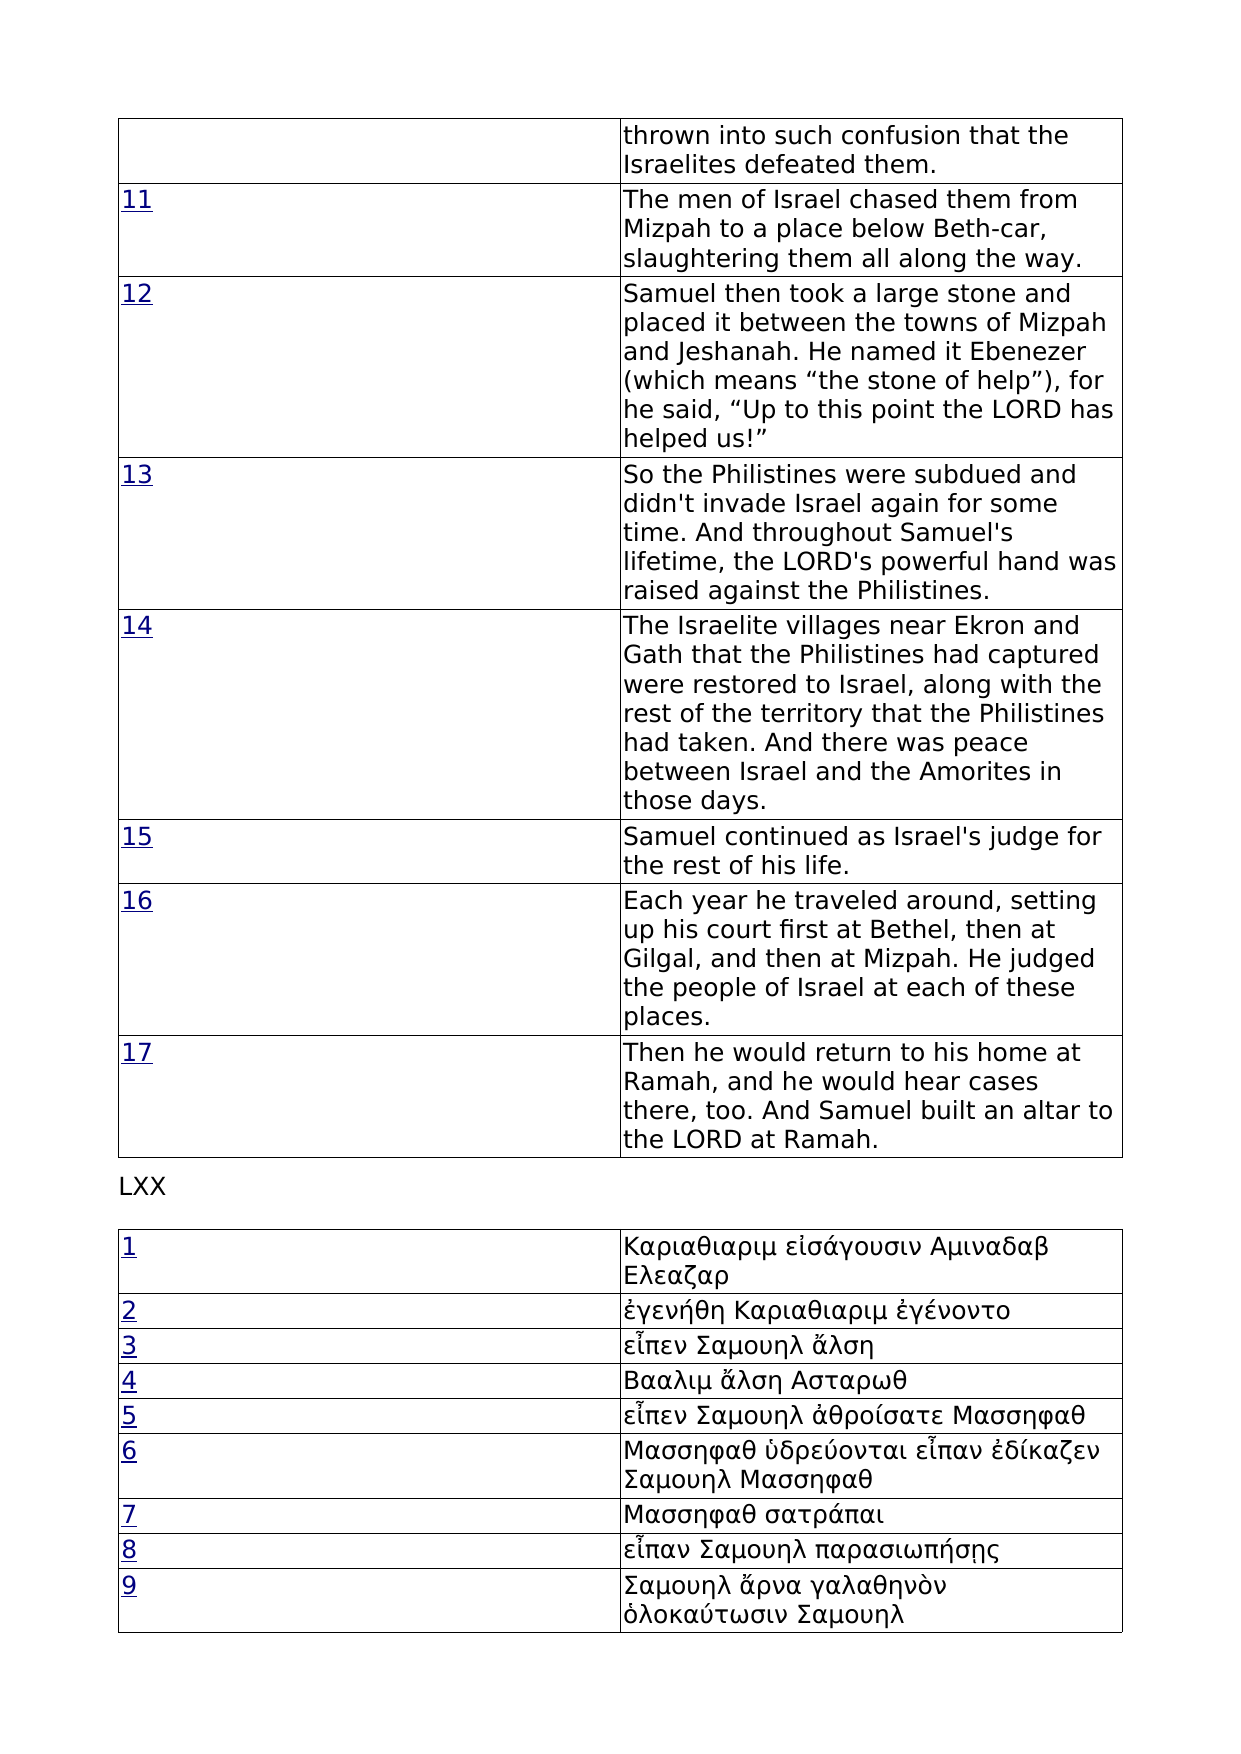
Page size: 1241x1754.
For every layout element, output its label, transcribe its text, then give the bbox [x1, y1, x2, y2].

table_cell Μασσηφαθ σατράπαι [621, 1499, 1122, 1533]
table_cell Samuel then took a large stone and placed it between the towns of Mizpah and Jeshanah. He named it Ebenezer (which means “the stone of help”), for he said, “Up to this point the LORD has helped us!” [621, 277, 1122, 457]
table_cell thrown into such confusion that the Israelites defeated them. [621, 119, 1122, 182]
table_cell 4 [119, 1364, 620, 1398]
table_cell 7 [119, 1499, 620, 1533]
table_cell 5 [119, 1399, 620, 1433]
table_cell εἶπεν Σαμουηλ ἀθροίσατε Μασσηφαθ [621, 1399, 1122, 1433]
table_cell [119, 119, 620, 182]
table_cell Βααλιμ ἄλση Ασταρωθ [621, 1364, 1122, 1398]
table_cell 11 [119, 184, 620, 276]
table_cell The Israelite villages near Ekron and Gath that the Philistines had captured were restored to Israel, along with the rest of the territory that the Philistines had taken. And there was peace between Israel and the Amorites in those days. [621, 610, 1122, 819]
table_cell ἐγενήθη Καριαθιαριμ ἐγένοντο [621, 1294, 1122, 1328]
table_cell So the Philistines were subdued and didn't invade Israel again for some time. And throughout Samuel's lifetime, the LORD's powerful hand was raised against the Philistines. [621, 458, 1122, 608]
table_cell 14 [119, 610, 620, 819]
table_cell 2 [119, 1294, 620, 1328]
table_cell 3 [119, 1329, 620, 1363]
table_cell 15 [119, 820, 620, 883]
table_cell εἶπεν Σαμουηλ ἄλση [621, 1329, 1122, 1363]
table_cell Μασσηφαθ ὑδρεύονται εἶπαν ἐδίκαζεν Σαμουηλ Μασσηφαθ [621, 1434, 1122, 1498]
table_cell 17 [119, 1036, 620, 1157]
table_cell Σαμουηλ ἄρνα γαλαθηνὸν ὁλοκαύτωσιν Σαμουηλ [621, 1569, 1122, 1632]
table_cell 9 [119, 1569, 620, 1632]
table_header Καριαθιαριμ εἰσάγουσιν Αμιναδαβ Ελεαζαρ [621, 1230, 1122, 1293]
text LXX [118, 1172, 1122, 1201]
table_cell 12 [119, 277, 620, 457]
table_cell εἶπαν Σαμουηλ παρασιωπήσῃς [621, 1534, 1122, 1568]
table_cell Samuel continued as Israel's judge for the rest of his life. [621, 820, 1122, 883]
table_cell Each year he traveled around, setting up his court first at Bethel, then at Gilgal, and then at Mizpah. He judged the people of Israel at each of these places. [621, 884, 1122, 1035]
table_cell 8 [119, 1534, 620, 1568]
table_header 1 [119, 1230, 620, 1293]
table_cell 13 [119, 458, 620, 608]
table_cell The men of Israel chased them from Mizpah to a place below Beth-car, slaughtering them all along the way. [621, 184, 1122, 276]
table_cell Then he would return to his home at Ramah, and he would hear cases there, too. And Samuel built an altar to the LORD at Ramah. [621, 1036, 1122, 1157]
table_cell 16 [119, 884, 620, 1035]
table_cell 6 [119, 1434, 620, 1498]
